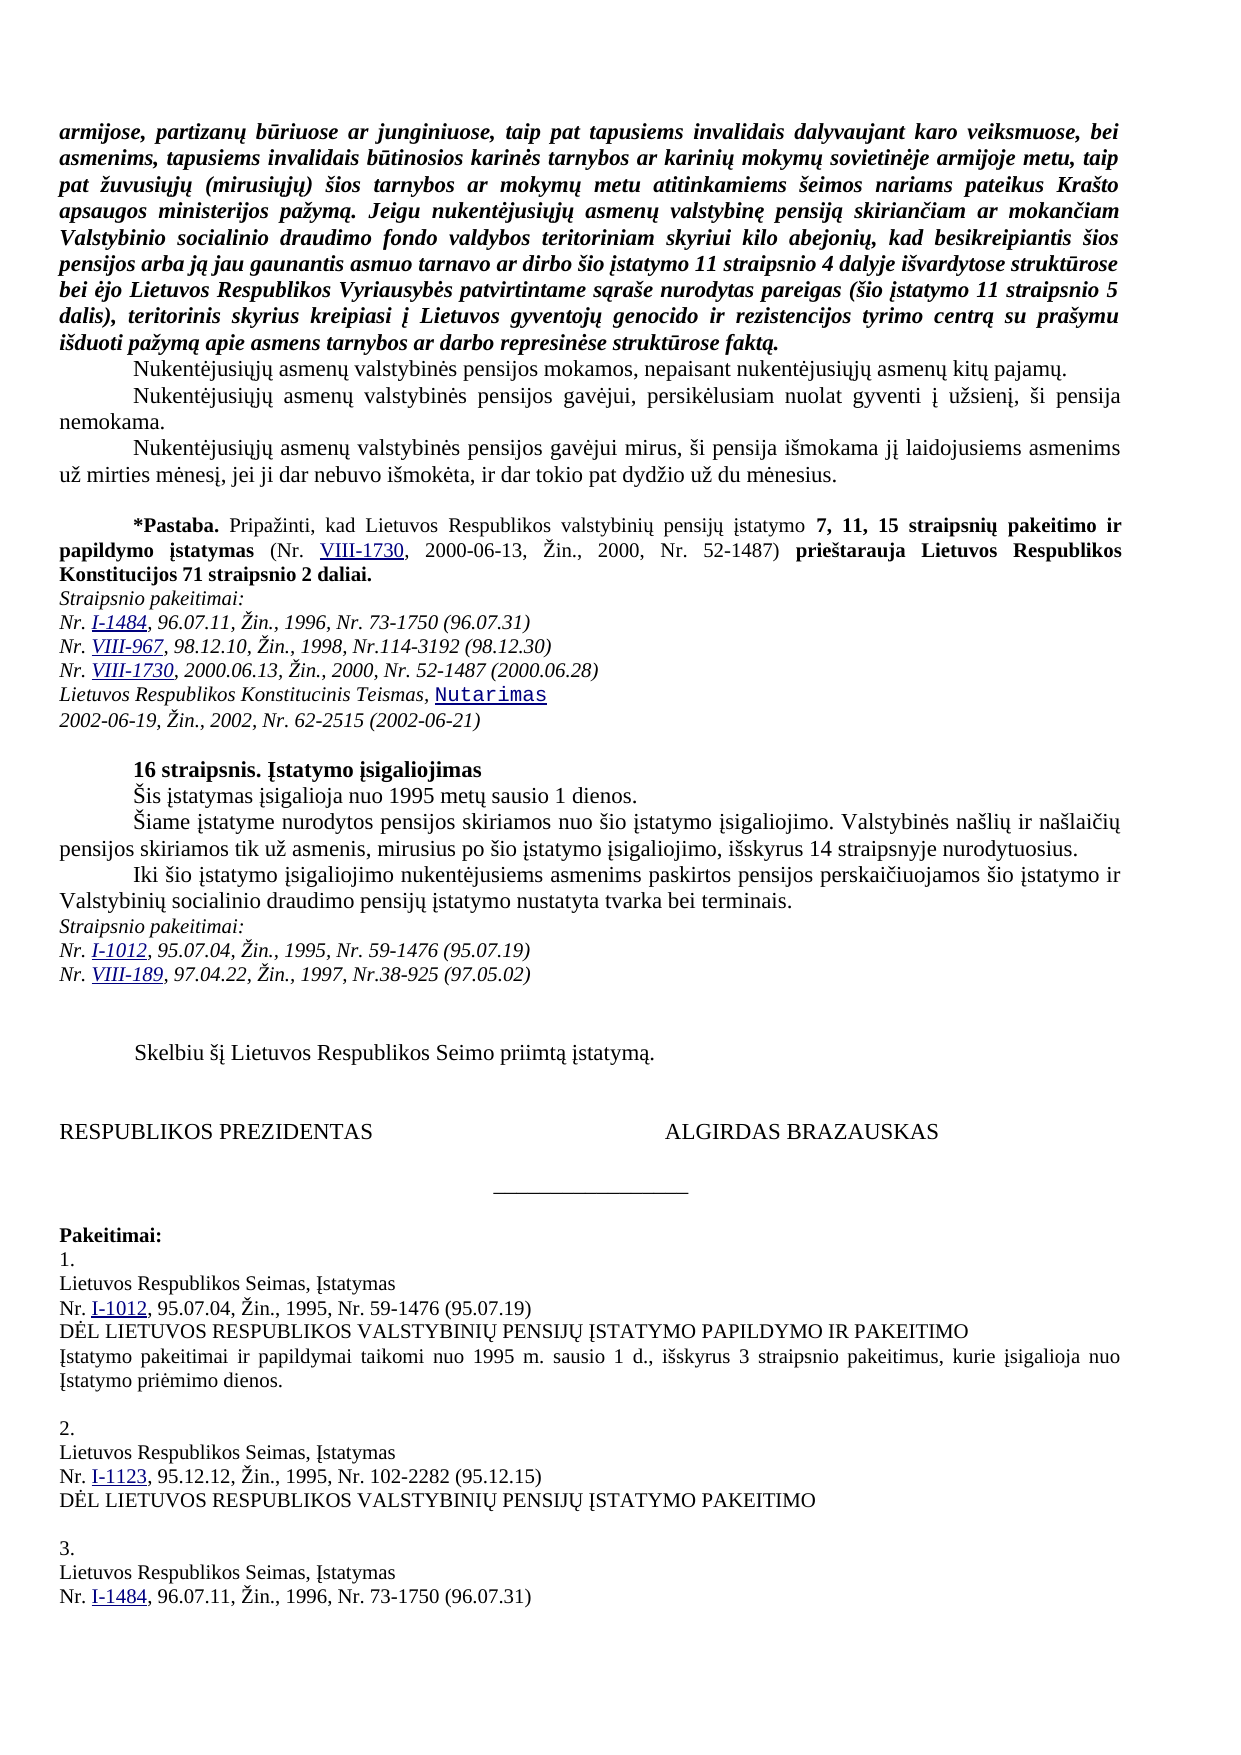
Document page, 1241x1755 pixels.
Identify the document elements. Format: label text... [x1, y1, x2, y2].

text DĖL LIETUVOS RESPUBLIKOS VALSTYBINIŲ PENSIJŲ ĮSTATYMO PAPILDYMO IR PAKEITIMO [59, 1319, 1122, 1343]
text 3. [59, 1536, 1122, 1560]
text Šis įstatymas įsigalioja nuo 1995 metų sausio 1 dienos. [59, 782, 1122, 808]
text Nr. I-1484, 96.07.11, Žin., 1996, Nr. 73-1750 (96.07.31) [59, 1584, 1122, 1608]
text Lietuvos Respublikos Konstitucinis Teismas, Nutarimas [59, 682, 1122, 708]
text Skelbiu šį Lietuvos Respublikos Seimo priimtą įstatymą. [59, 1039, 1122, 1065]
text 1. [59, 1247, 1122, 1271]
text Straipsnio pakeitimai: [59, 586, 1122, 610]
text DĖL LIETUVOS RESPUBLIKOS VALSTYBINIŲ PENSIJŲ ĮSTATYMO PAKEITIMO [59, 1488, 1122, 1512]
text Šiame įstatyme nurodytos pensijos skiriamos nuo šio įstatymo įsigaliojimo. Valstybinės našlių ir našlaičių pensijos skiriamos tik už asmenis, mirusius po šio įstatymo įsigaliojimo, išskyrus 14 straipsnyje nurodytuosius. [59, 808, 1122, 861]
text Nr. I-1012, 95.07.04, Žin., 1995, Nr. 59-1476 (95.07.19) [59, 1295, 1122, 1319]
text RESPUBLIKOS PREZIDENTAS ALGIRDAS BRAZAUSKAS [59, 1118, 1122, 1144]
text Nr. VIII-189, 97.04.22, Žin., 1997, Nr.38-925 (97.05.02) [59, 962, 1122, 986]
text 2002-06-19, Žin., 2002, Nr. 62-2515 (2002-06-21) [59, 708, 1122, 732]
text Nr. I-1123, 95.12.12, Žin., 1995, Nr. 102-2282 (95.12.15) [59, 1464, 1122, 1488]
text armijose, partizanų būriuose ar junginiuose, taip pat tapusiems invalidais dalyvaujant karo veiksmuose, bei asmenims, tapusiems invalidais būtinosios karinės tarnybos ar karinių mokymų sovietinėje armijoje metu, taip pat žuvusiųjų (mirusiųjų) šios tarnybos ar mokymų metu atitinkamiems šeimos nariams pateikus Krašto apsaugos ministerijos pažymą. Jeigu nukentėjusiųjų asmenų valstybinę pensiją skiriančiam ar mokančiam Valstybinio socialinio draudimo fondo valdybos teritoriniam skyriui kilo abejonių, kad besikreipiantis šios pensijos arba ją jau gaunantis asmuo tarnavo ar dirbo šio įstatymo 11 straipsnio 4 dalyje išvardytose struktūrose bei ėjo Lietuvos Respublikos Vyriausybės patvirtintame sąraše nurodytas pareigas (šio įstatymo 11 straipsnio 5 dalis), teritorinis skyrius kreipiasi į Lietuvos gyventojų genocido ir rezistencijos tyrimo centrą su prašymu išduoti pažymą apie asmens tarnybos ar darbo represinėse struktūrose faktą. [59, 118, 1122, 355]
text Nr. VIII-967, 98.12.10, Žin., 1998, Nr.114-3192 (98.12.30) [59, 634, 1122, 658]
text Pakeitimai: [59, 1223, 1122, 1247]
text Straipsnio pakeitimai: [59, 914, 1122, 938]
text *Pastaba. Pripažinti, kad Lietuvos Respublikos valstybinių pensijų įstatymo 7, 11, 15 straipsnių pakeitimo ir papildymo įstatymas (Nr. VIII-1730, 2000-06-13, Žin., 2000, Nr. 52-1487) prieštarauja Lietuvos Respublikos Konstitucijos 71 straipsnio 2 daliai. [59, 513, 1122, 586]
text Lietuvos Respublikos Seimas, Įstatymas [59, 1560, 1122, 1584]
text Nukentėjusiųjų asmenų valstybinės pensijos gavėjui mirus, ši pensija išmokama jį laidojusiems asmenims už mirties mėnesį, jei ji dar nebuvo išmokėta, ir dar tokio pat dydžio už du mėnesius. [59, 434, 1122, 487]
text 2. [59, 1416, 1122, 1440]
text Įstatymo pakeitimai ir papildymai taikomi nuo 1995 m. sausio 1 d., išskyrus 3 straipsnio pakeitimus, kurie įsigalioja nuo Įstatymo priėmimo dienos. [59, 1343, 1122, 1392]
text Nr. I-1012, 95.07.04, Žin., 1995, Nr. 59-1476 (95.07.19) [59, 938, 1122, 962]
text 16 straipsnis. Įstatymo įsigaliojimas [59, 756, 1122, 782]
text Nukentėjusiųjų asmenų valstybinės pensijos mokamos, nepaisant nukentėjusiųjų asmenų kitų pajamų. [59, 355, 1122, 382]
text Lietuvos Respublikos Seimas, Įstatymas [59, 1271, 1122, 1295]
text Nukentėjusiųjų asmenų valstybinės pensijos gavėjui, persikėlusiam nuolat gyventi į užsienį, ši pensija nemokama. [59, 382, 1122, 434]
text _________________ [59, 1171, 1122, 1197]
text Nr. I-1484, 96.07.11, Žin., 1996, Nr. 73-1750 (96.07.31) [59, 610, 1122, 634]
text Nr. VIII-1730, 2000.06.13, Žin., 2000, Nr. 52-1487 (2000.06.28) [59, 658, 1122, 682]
text Lietuvos Respublikos Seimas, Įstatymas [59, 1440, 1122, 1464]
text Iki šio įstatymo įsigaliojimo nukentėjusiems asmenims paskirtos pensijos perskaičiuojamos šio įstatymo ir Valstybinių socialinio draudimo pensijų įstatymo nustatyta tvarka bei terminais. [59, 861, 1122, 914]
